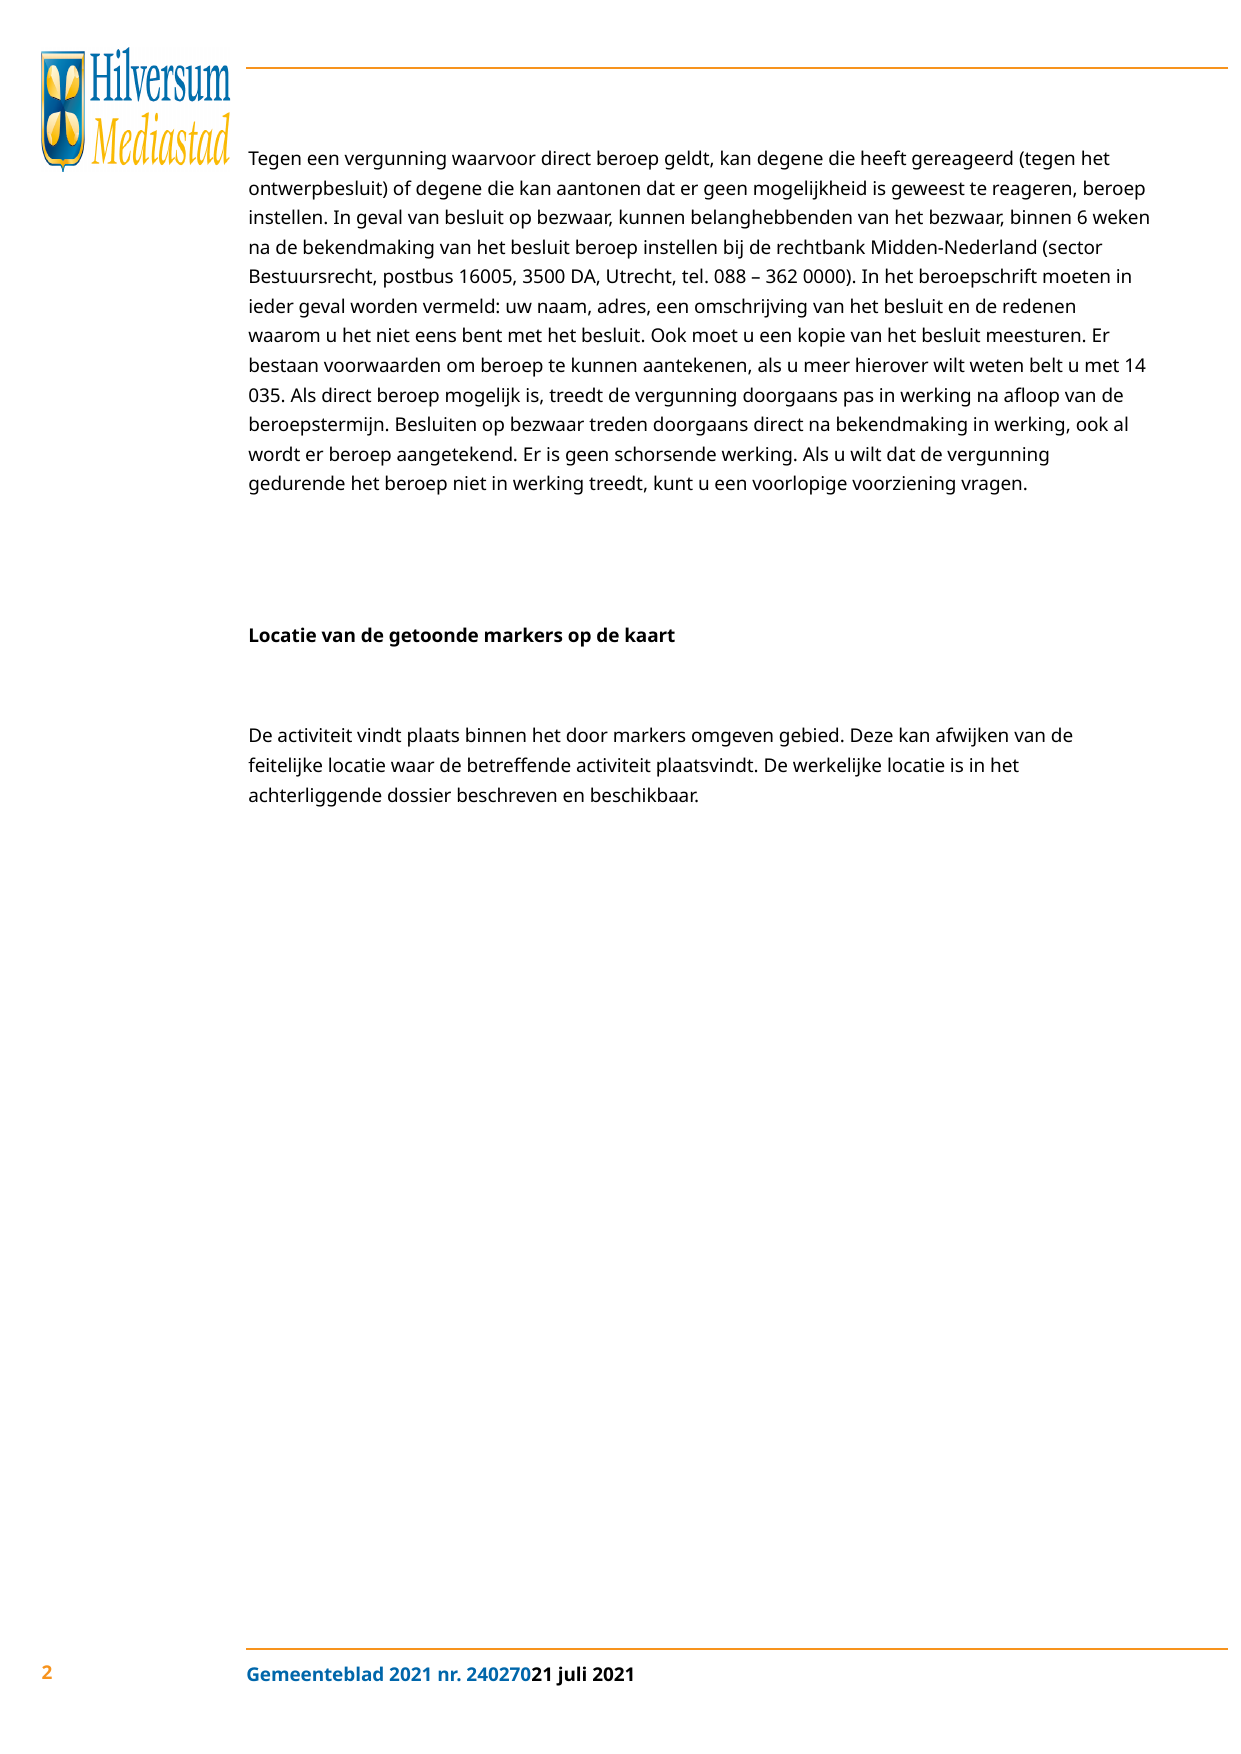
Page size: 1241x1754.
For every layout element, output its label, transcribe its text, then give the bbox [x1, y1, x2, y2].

picture [41, 47, 231, 172]
text Locatie van de getoonde markers op de kaart [248, 622, 1152, 648]
text Tegen een vergunning waarvoor direct beroep geldt, kan degene die heeft gereageerd (tegen het ontwerpbesluit) of degene die kan aantonen dat er geen mogelijkheid is geweest te reageren, beroep instellen. In geval van besluit op bezwaar, kunnen belanghebbenden van het bezwaar, binnen 6 weken na de bekendmaking van het besluit beroep instellen bij de rechtbank Midden-Nederland (sector Bestuursrecht, postbus 16005, 3500 DA, Utrecht, tel. 088 – 362 0000). In het beroepschrift moeten in ieder geval worden vermeld: uw naam, adres, een omschrijving van het besluit en de redenen waarom u het niet eens bent met het besluit. Ook moet u een kopie van het besluit meesturen. Er bestaan voorwaarden om beroep te kunnen aantekenen, als u meer hierover wilt weten belt u met 14 035. Als direct beroep mogelijk is, treedt de vergunning doorgaans pas in werking na afloop van de beroepstermijn. Besluiten op bezwaar treden doorgaans direct na bekendmaking in werking, ook al wordt er beroep aangetekend. Er is geen schorsende werking. Als u wilt dat de vergunning gedurende het beroep niet in werking treedt, kunt u een voorlopige voorziening vragen. [248, 145, 1152, 496]
text De activiteit vindt plaats binnen het door markers omgeven gebied. Deze kan afwijken van de feitelijke locatie waar de betreffende activiteit plaatsvindt. De werkelijke locatie is in het achterliggende dossier beschreven en beschikbaar. [248, 723, 1152, 808]
